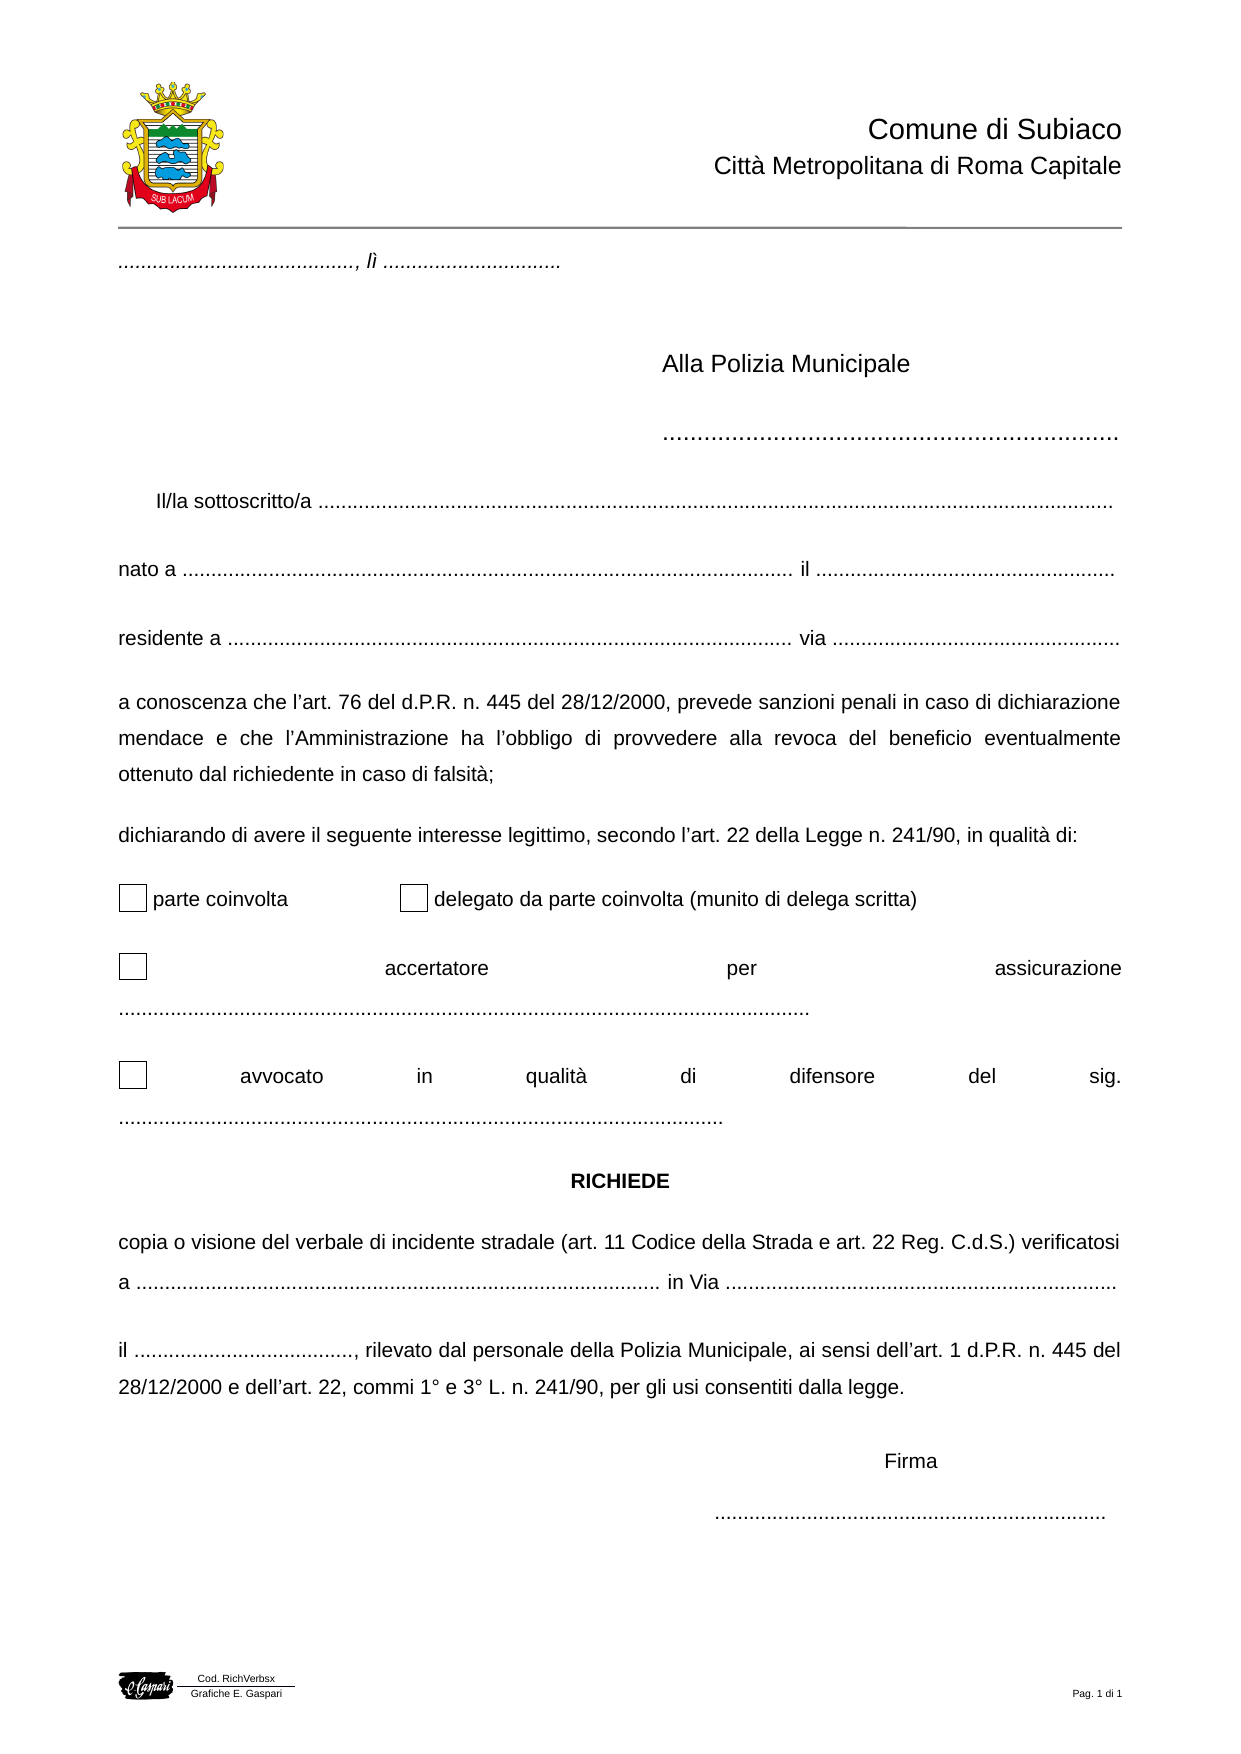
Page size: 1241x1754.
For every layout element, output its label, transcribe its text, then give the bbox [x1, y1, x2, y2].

text residente a .................................................................................................. via .................................................. [118, 622, 1122, 650]
text accertatore per assicurazione ........................................................................................................................ [118, 952, 1122, 1021]
text ........................................., lì ............................... [118, 245, 1122, 274]
text dichiarando di avere il seguente interesse legittimo, secondo l’art. 22 della Legge n. 241/90, in qualità di: [118, 822, 1122, 846]
text .................................................................... [699, 1496, 1122, 1525]
text parte coinvolta delegato da parte coinvolta (munito di delega scritta) [118, 883, 1122, 912]
text copia o visione del verbale di incidente stradale (art. 11 Codice della Strada e art. 22 Reg. C.d.S.) verificatosi a ........................................................................................... in Via .................................................................... [118, 1230, 1122, 1295]
text avvocato in qualità di difensore del sig. ......................................................................................................... [118, 1060, 1122, 1130]
text il ......................................, rilevato dal personale della Polizia Municipale, ai sensi dell’art. 1 d.P.R. n. 445 del 28/12/2000 e dell’art. 22, commi 1° e 3° L. n. 241/90, per gli usi consentiti dalla legge. [118, 1334, 1122, 1399]
text RICHIEDE [118, 1169, 1122, 1193]
picture [122, 82, 224, 213]
text Città Metropolitana di Roma Capitale [224, 151, 1122, 180]
picture [118, 1671, 174, 1700]
text Comune di Subiaco [224, 112, 1122, 146]
text Firma [699, 1448, 1122, 1472]
text Alla Polizia Municipale [118, 349, 1122, 378]
text Il/la sottoscritto/a .......................................................................................................................................... [118, 485, 1122, 514]
text .................................................................. [118, 417, 1122, 446]
text nato a .......................................................................................................... il .................................................... [118, 553, 1122, 582]
text a conoscenza che l’art. 76 del d.P.R. n. 445 del 28/12/2000, prevede sanzioni penali in caso di dichiarazione mendace e che l’Amministrazione ha l’obbligo di provvedere alla revoca del beneficio eventualmente ottenuto dal richiedente in caso di falsità; [118, 690, 1122, 786]
